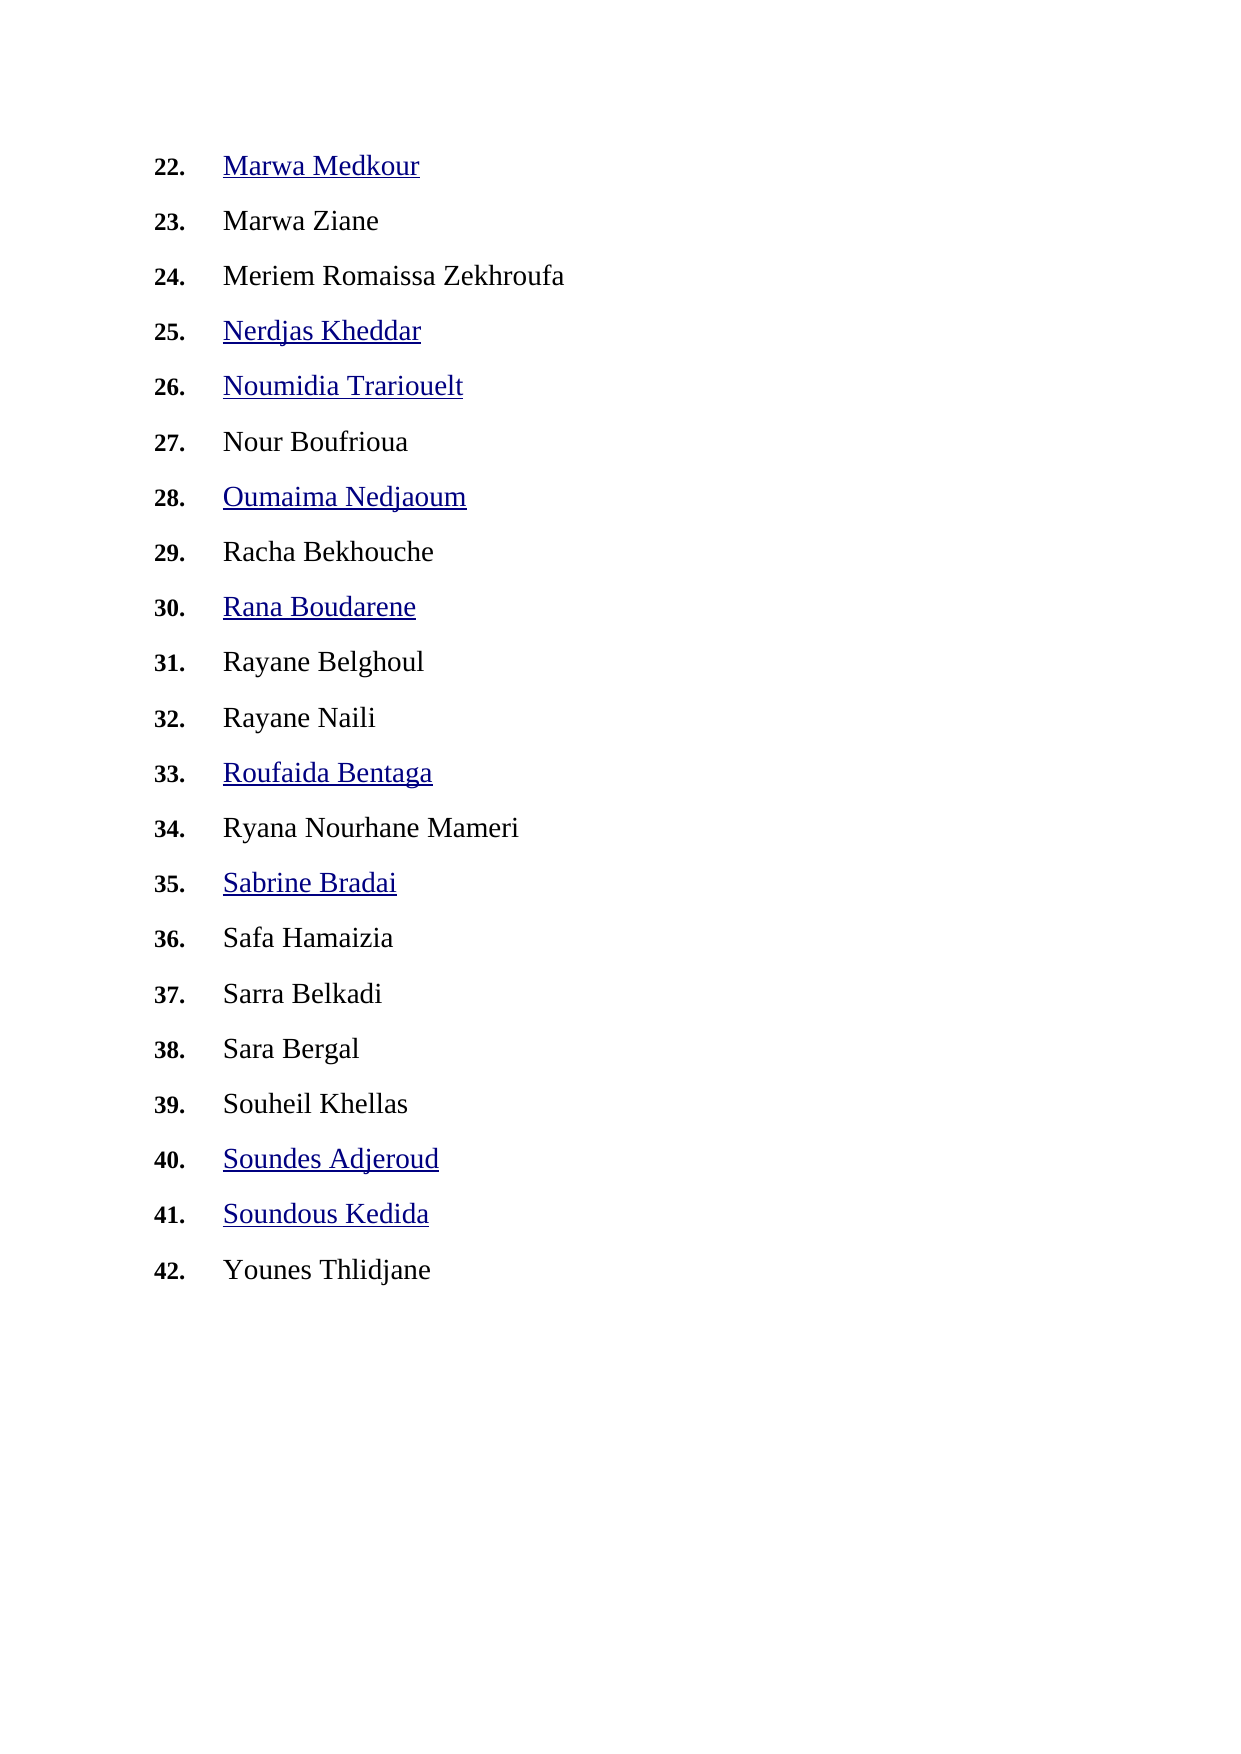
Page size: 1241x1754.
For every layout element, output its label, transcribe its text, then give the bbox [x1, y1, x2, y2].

list Sarra Belkadi [185, 976, 1092, 1009]
list Rayane Naili [185, 700, 1092, 733]
list Noumidia Trariouelt [185, 368, 1092, 402]
list Souheil Khellas [185, 1086, 1092, 1120]
list Marwa Medkour [185, 148, 1092, 181]
list Oumaima Nedjaoum [185, 479, 1092, 512]
list Sabrine Bradai [185, 865, 1092, 899]
list Nerdjas Kheddar [185, 313, 1092, 347]
list Ryana Nourhane Mameri [185, 810, 1092, 844]
list Soundous Kedida [185, 1197, 1092, 1230]
list Meriem Romaissa Zekhroufa [185, 258, 1092, 292]
list Racha Bekhouche [185, 534, 1092, 568]
list Sara Bergal [185, 1031, 1092, 1064]
list Roufaida Bentaga [185, 755, 1092, 788]
list Safa Hamaizia [185, 921, 1092, 954]
list Rana Boudarene [185, 589, 1092, 623]
list Younes Thlidjane [185, 1252, 1092, 1285]
list Nour Boufrioua [185, 424, 1092, 457]
list Rayane Belghoul [185, 644, 1092, 678]
list Soundes Adjeroud [185, 1141, 1092, 1175]
list Marwa Ziane [185, 203, 1092, 236]
